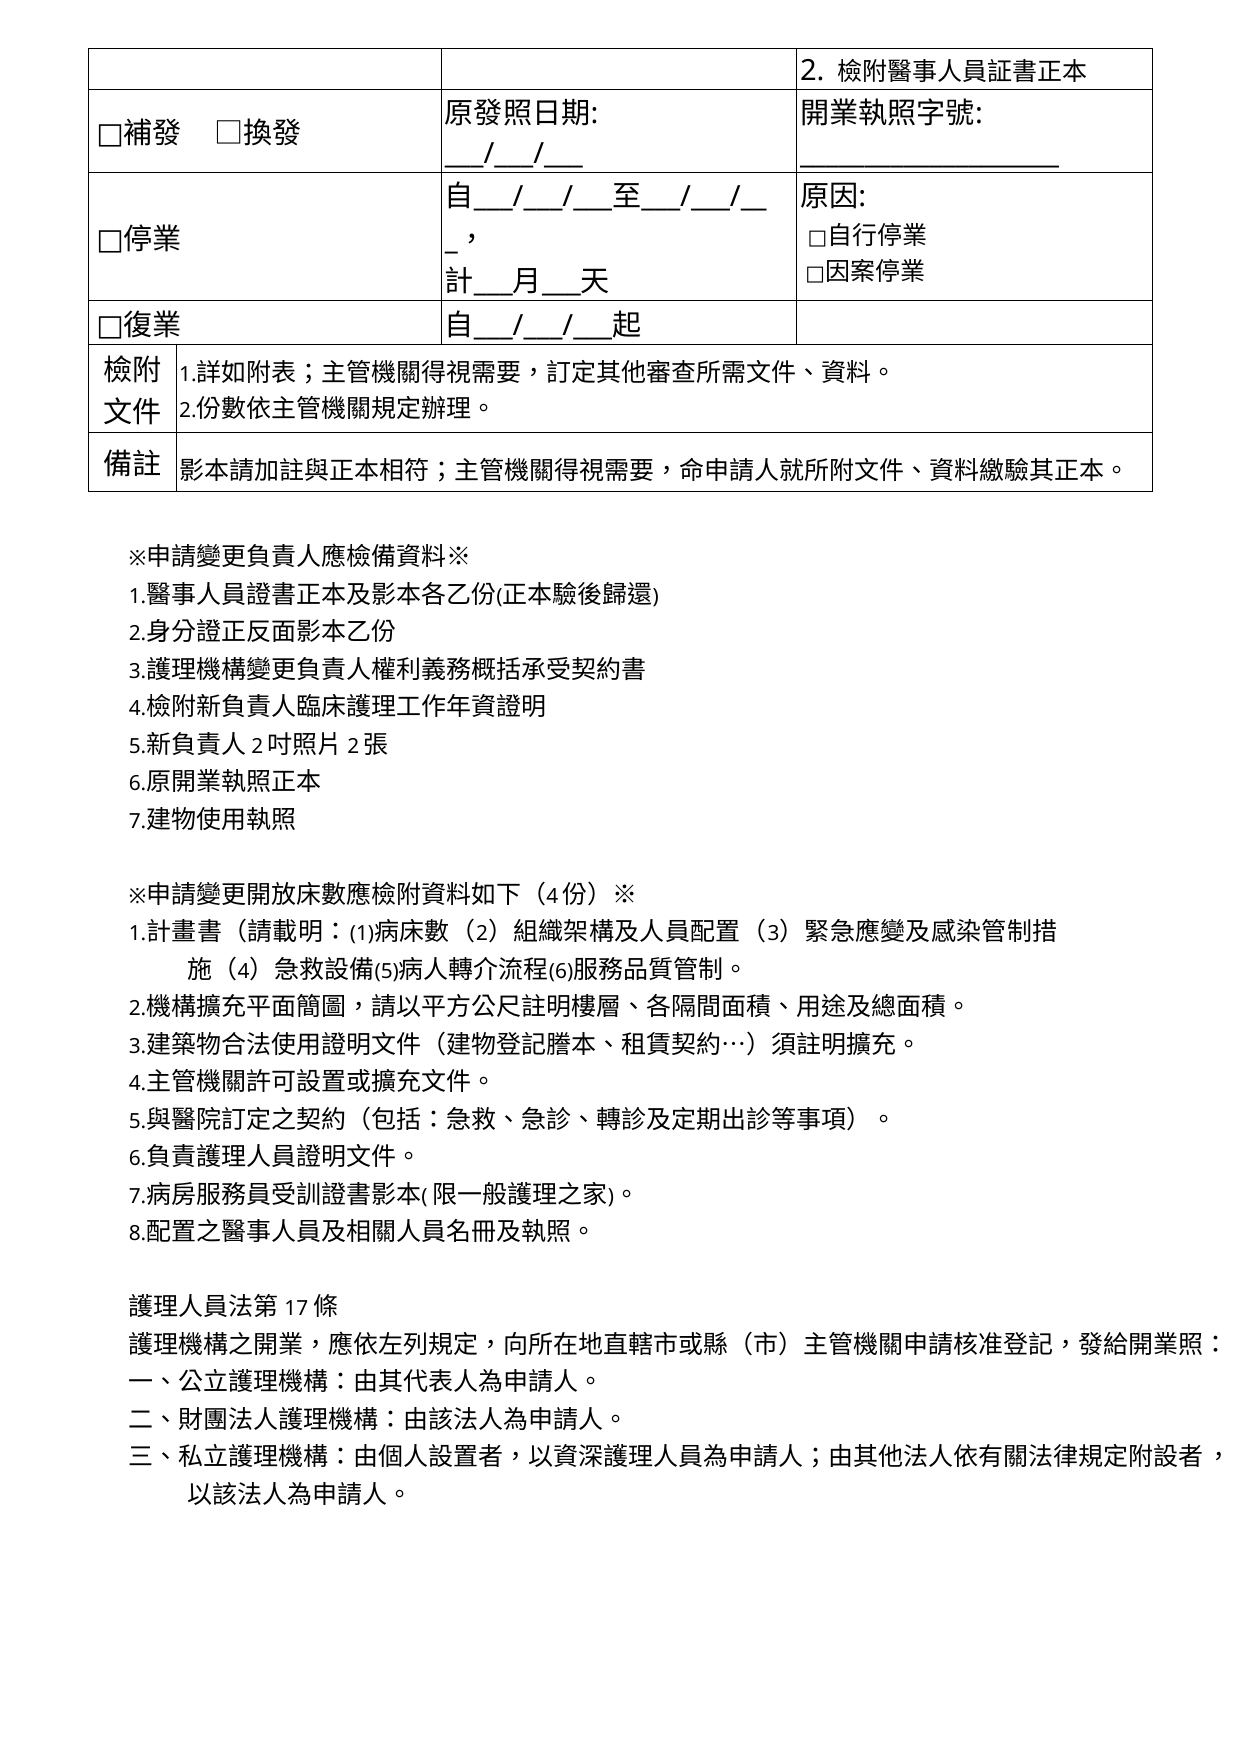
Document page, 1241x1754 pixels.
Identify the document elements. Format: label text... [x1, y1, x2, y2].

table_cell 檢附文件 [89, 345, 176, 432]
text 8.配置之醫事人員及相關人員名冊及執照。 [128, 1205, 1206, 1242]
table_cell 開業執照字號: ____________________ [797, 90, 1152, 172]
text 3.護理機構變更負責人權利義務概括承受契約書 [128, 642, 1053, 680]
text 1.醫事人員證書正本及影本各乙份(正本驗後歸還) [128, 567, 1053, 605]
table_cell 原因: □自行停業 □因案停業 [797, 173, 1152, 300]
table_cell 1.詳如附表；主管機關得視需要，訂定其他審查所需文件、資料。 2.份數依主管機關規定辦理。 [177, 345, 1152, 432]
text 5.與醫院訂定之契約（包括：急救、急診、轉診及定期出診等事項）。 [128, 1092, 1053, 1130]
text 護理人員法第 17 條 [128, 1280, 1206, 1317]
table_cell 備註 [89, 433, 176, 491]
table_cell 影本請加註與正本相符；主管機關得視需要，命申請人就所附文件、資料繳驗其正本。 [177, 433, 1152, 491]
table_cell 自___/___/___至___/___/___， 計___月___天 [442, 173, 796, 300]
text 6.負責護理人員證明文件。 [128, 1130, 1053, 1167]
text 護理機構之開業，應依左列規定，向所在地直轄市或縣（市）主管機關申請核准登記，發給開業照： [128, 1317, 1206, 1355]
table_cell □復業 [89, 301, 441, 343]
table_cell 自___/___/___起 [442, 301, 796, 343]
text 1.計畫書（請載明：(1)病床數（2）組織架構及人員配置（3）緊急應變及感染管制措施（4）急救設備(5)病人轉介流程(6)服務品質管制。 [128, 905, 1059, 980]
text ※申請變更負責人應檢備資料※ [128, 530, 1053, 567]
text 5.新負責人2吋照片2張 [128, 717, 1053, 755]
table_cell □停業 [89, 173, 441, 300]
text 6.原開業執照正本 [128, 755, 1053, 792]
text 4.主管機關許可設置或擴充文件。 [128, 1055, 1053, 1092]
text 2.身分證正反面影本乙份 [128, 605, 1053, 642]
text 7.病房服務員受訓證書影本( 限一般護理之家)。 [128, 1167, 1053, 1205]
text 三、私立護理機構：由個人設置者，以資深護理人員為申請人；由其他法人依有關法律規定附設者，以該法人為申請人。 [128, 1430, 1206, 1505]
table_cell [89, 49, 441, 89]
text ※申請變更開放床數應檢附資料如下（4份）※ [128, 867, 1053, 905]
table_cell [442, 49, 796, 89]
table_cell □補發 □換發 [89, 90, 441, 172]
text 4.檢附新負責人臨床護理工作年資證明 [128, 680, 1053, 717]
text 7.建物使用執照 [128, 792, 1053, 830]
text 二、財團法人護理機構：由該法人為申請人。 [128, 1392, 1206, 1430]
text 一、公立護理機構：由其代表人為申請人。 [128, 1355, 1206, 1392]
table_cell 原發照日期: ___/___/___ [442, 90, 796, 172]
table_cell 備註: 繳回原領回開業執照及 所屬醫事人員執業執照 檢附醫事人員証書正本 [797, 49, 1152, 89]
table_cell [797, 301, 1152, 343]
text 2.機構擴充平面簡圖，請以平方公尺註明樓層、各隔間面積、用途及總面積。 [128, 980, 1053, 1017]
text 3.建築物合法使用證明文件（建物登記謄本、租賃契約…）須註明擴充。 [128, 1017, 1053, 1055]
